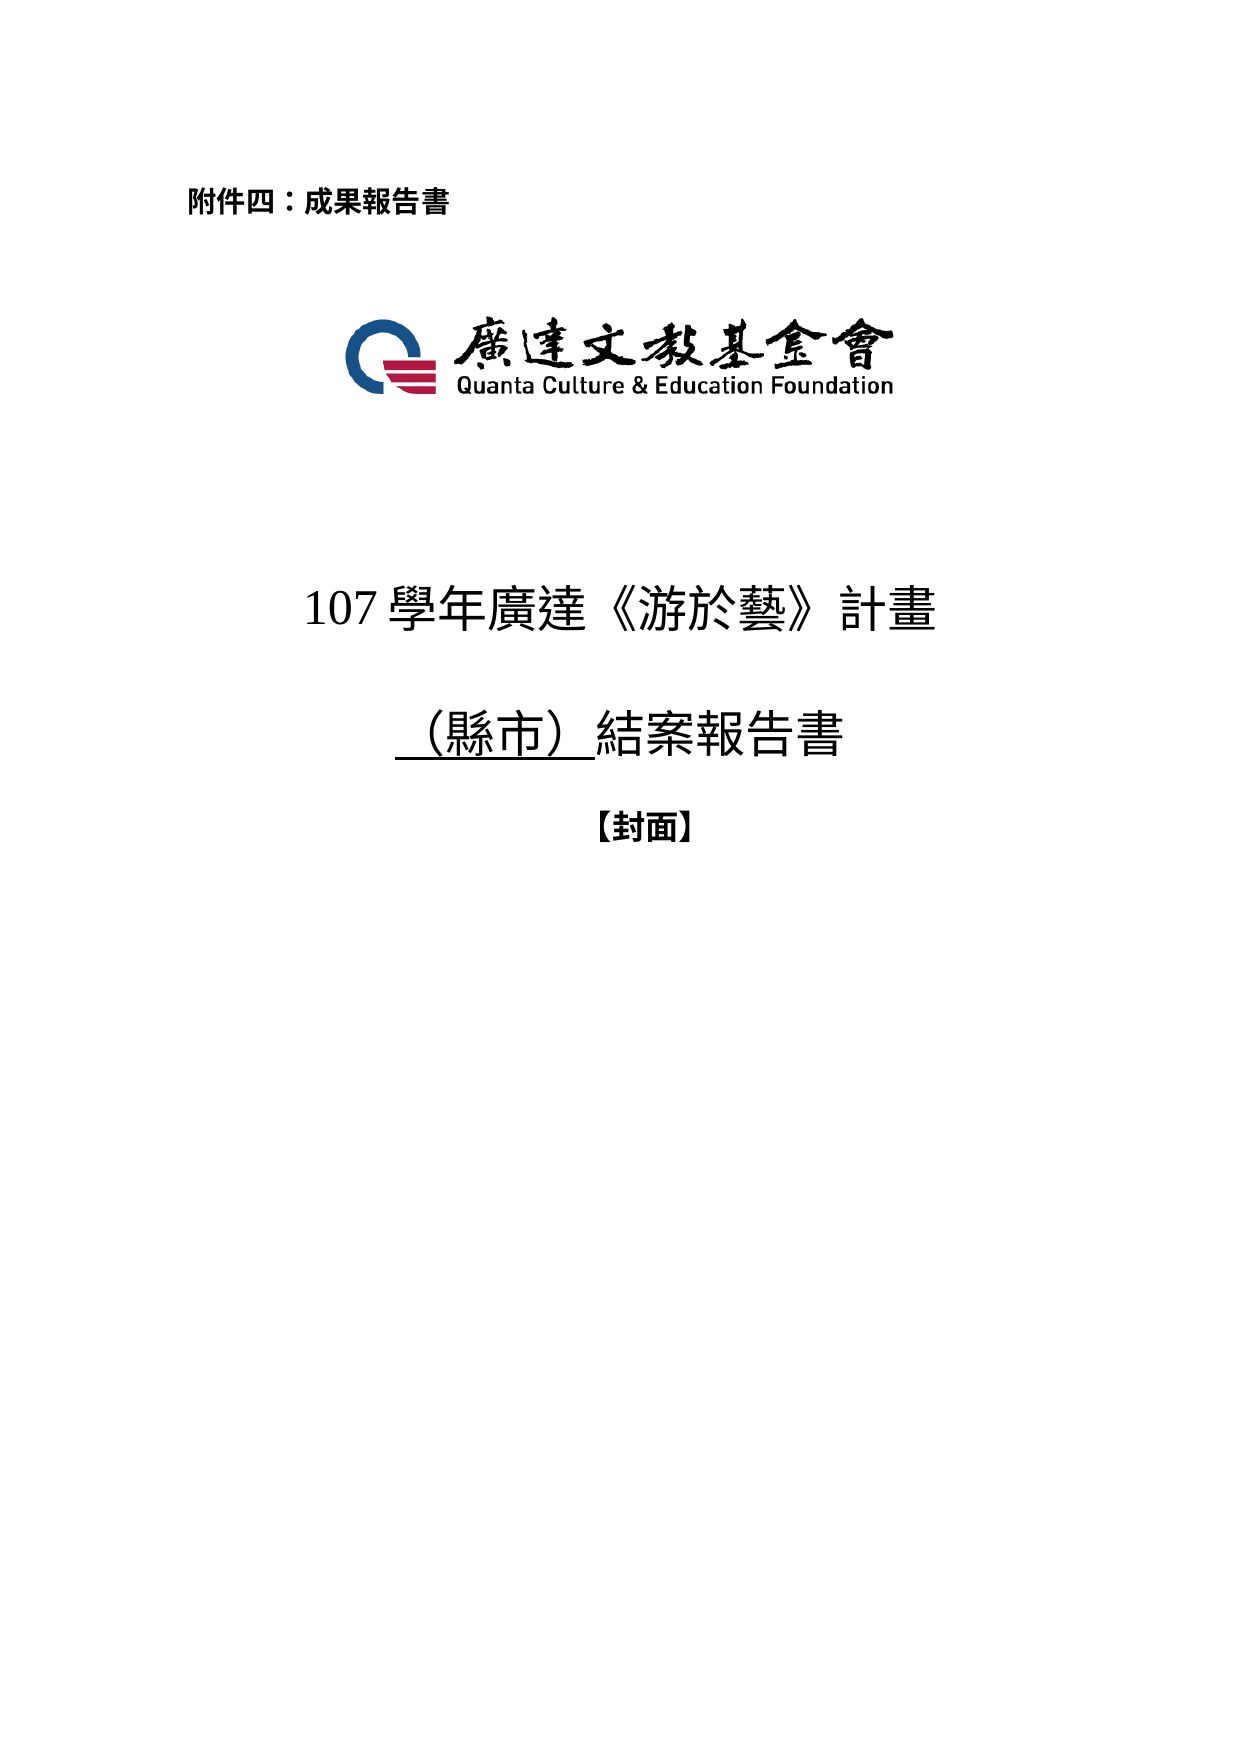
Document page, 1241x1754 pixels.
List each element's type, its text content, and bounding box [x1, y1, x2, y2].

text （縣市）結案報告書 [187, 658, 1053, 783]
text 附件四：成果報告書 [187, 158, 1053, 221]
text 【封面】 [237, 783, 1053, 846]
text 107學年廣達《游於藝》計畫 [187, 533, 1053, 658]
